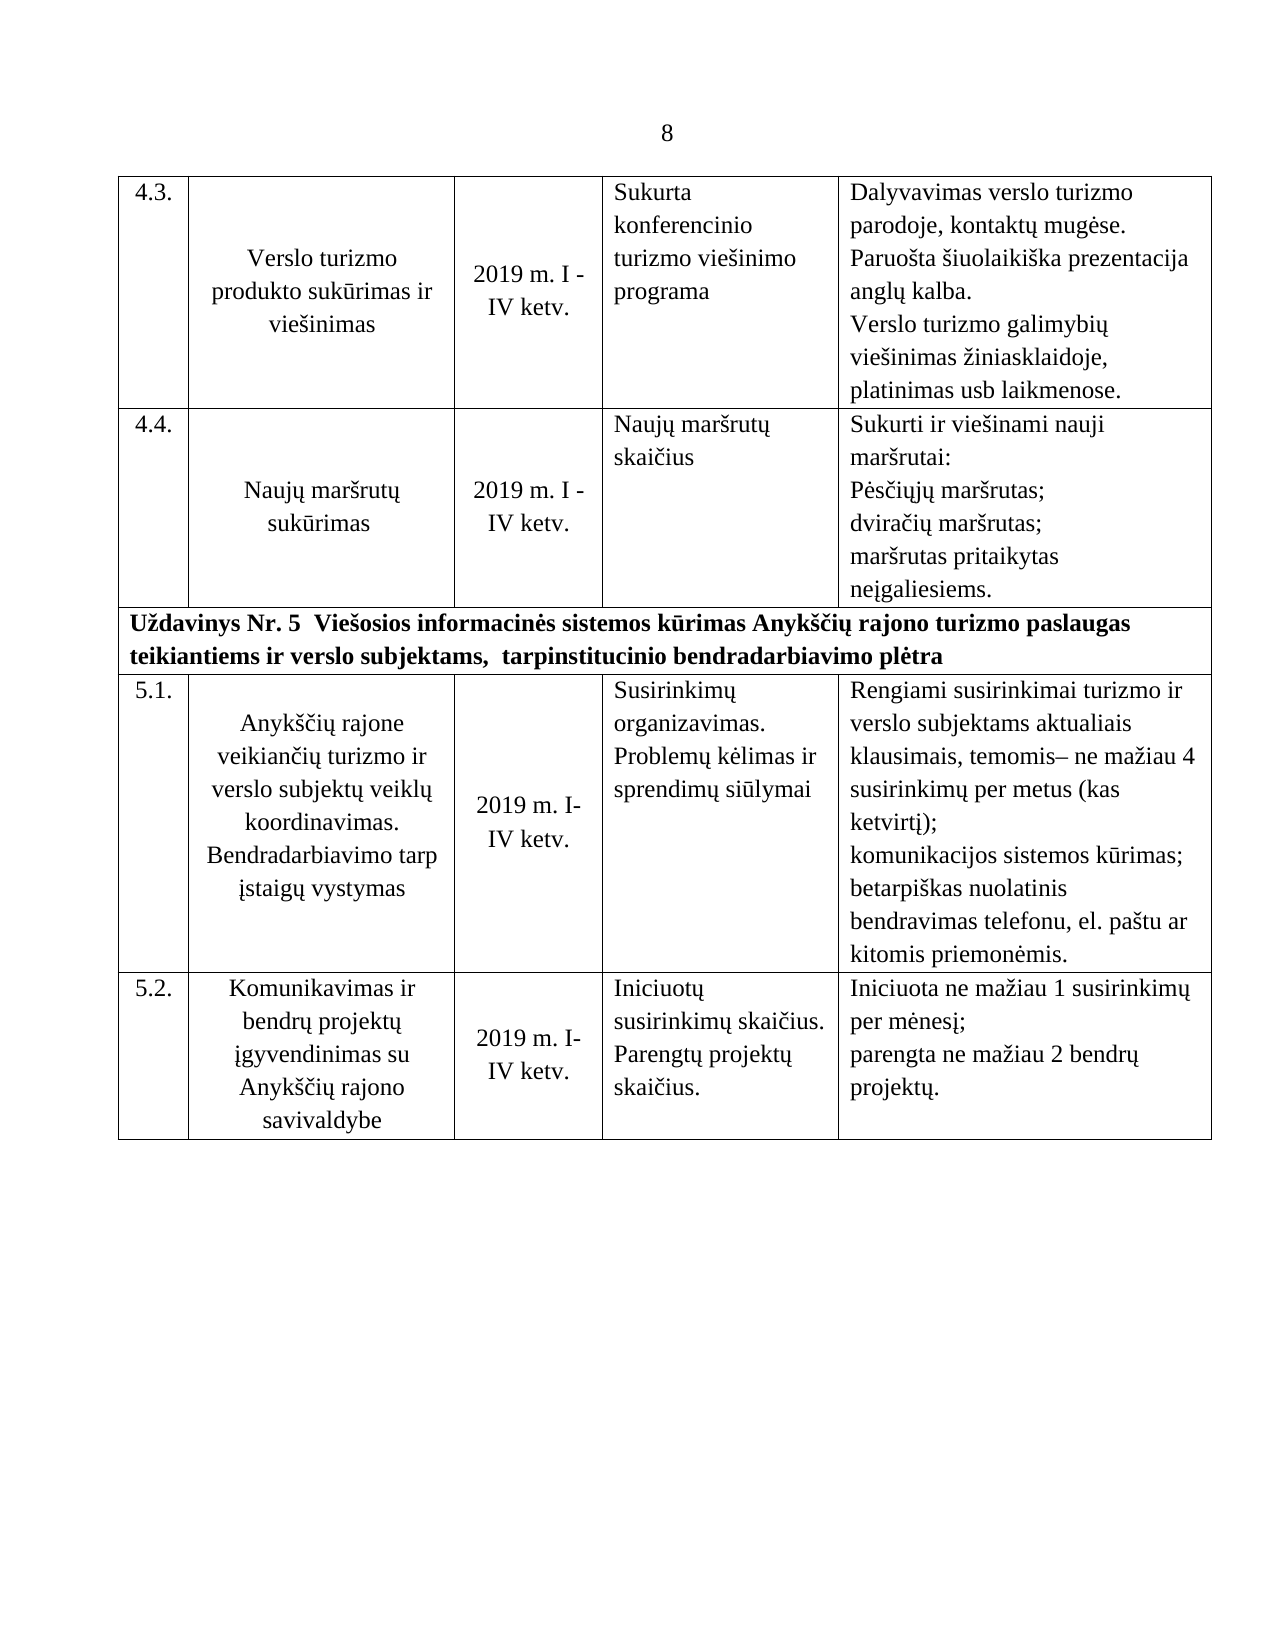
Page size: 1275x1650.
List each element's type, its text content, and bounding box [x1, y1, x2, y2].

table_cell Naujų maršrutų sukūrimas [189, 409, 454, 607]
table_cell Iniciuotų susirinkimų skaičius. Parengtų projektų skaičius. [603, 973, 838, 1138]
table_cell 4.3. [119, 177, 188, 408]
table_cell Naujų maršrutų skaičius [603, 409, 838, 607]
table_cell 2019 m. I-IV ketv. [455, 973, 602, 1138]
table_cell  Rengiami susirinkimai turizmo ir verslo subjektams aktualiais klausimais, temomis– ne mažiau 4 susirinkimų per metus (kas ketvirtį);  komunikacijos sistemos kūrimas;  betarpiškas nuolatinis bendravimas telefonu, el. paštu ar kitomis priemonėmis. [839, 675, 1211, 972]
table_cell 2019 m. I-IV ketv. [455, 675, 602, 972]
table_cell 2019 m. I -IV ketv. [455, 177, 602, 408]
table_cell Komunikavimas ir bendrų projektų įgyvendinimas su Anykščių rajono savivaldybe [189, 973, 454, 1138]
table_cell Susirinkimų organizavimas. Problemų kėlimas ir sprendimų siūlymai [603, 675, 838, 972]
table_cell 4.4. [119, 409, 188, 607]
table_cell 5.1. [119, 675, 188, 972]
table_cell Uždavinys Nr. 5 Viešosios informacinės sistemos kūrimas Anykščių rajono turizmo paslaugas teikiantiems ir verslo subjektams, tarpinstitucinio bendradarbiavimo plėtra [119, 608, 1211, 674]
table_cell Sukurta konferencinio turizmo viešinimo programa [603, 177, 838, 408]
table_cell 2019 m. I -IV ketv. [455, 409, 602, 607]
table_cell Anykščių rajone veikiančių turizmo ir verslo subjektų veiklų koordinavimas. Bendradarbiavimo tarp įstaigų vystymas [189, 675, 454, 972]
table_cell Sukurti ir viešinami nauji maršrutai:  Pėsčiųjų maršrutas;  dviračių maršrutas;  maršrutas pritaikytas neįgaliesiems. [839, 409, 1211, 607]
table_cell  Iniciuota ne mažiau 1 susirinkimų per mėnesį;  parengta ne mažiau 2 bendrų projektų. [839, 973, 1211, 1138]
table_cell Verslo turizmo produkto sukūrimas ir viešinimas [189, 177, 454, 408]
table_cell Dalyvavimas verslo turizmo parodoje, kontaktų mugėse. Paruošta šiuolaikiška prezentacija anglų kalba. Verslo turizmo galimybių viešinimas žiniasklaidoje, platinimas usb laikmenose. [839, 177, 1211, 408]
table_cell 5.2. [119, 973, 188, 1138]
